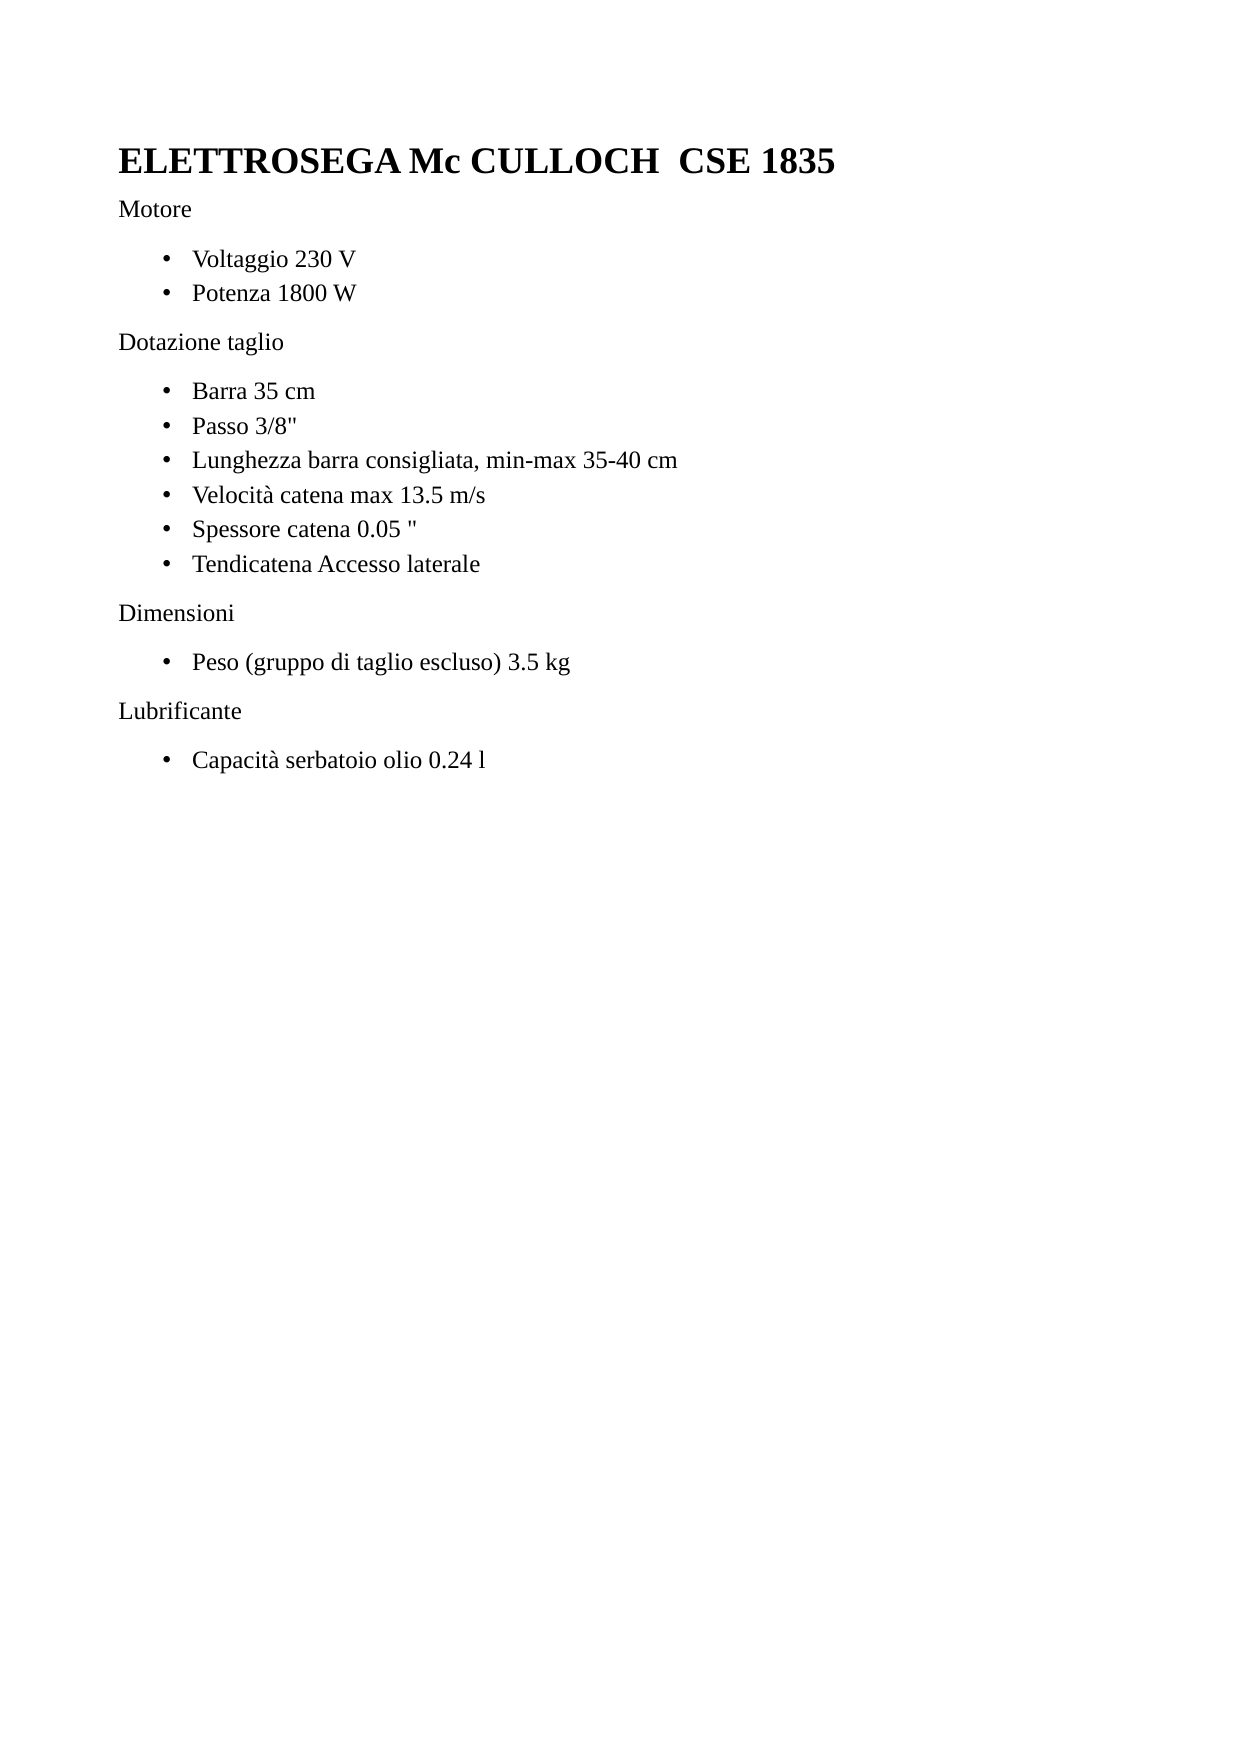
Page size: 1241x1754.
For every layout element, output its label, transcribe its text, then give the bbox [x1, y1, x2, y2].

list Lunghezza barra consigliata, min-max 35-40 cm [162, 445, 1122, 474]
subtitle ELETTROSEGA Mc CULLOCH CSE 1835 [118, 139, 1122, 182]
list Barra 35 cm [162, 376, 1122, 405]
list Spessore catena 0.05 " [162, 514, 1122, 543]
list Tendicatena Accesso laterale [162, 549, 1122, 577]
list Velocità catena max 13.5 m/s [162, 480, 1122, 508]
text Dimensioni [118, 598, 1122, 626]
list Passo 3/8" [162, 411, 1122, 439]
text Dotazione taglio [118, 327, 1122, 356]
text Lubrificante [118, 696, 1122, 724]
text Motore [118, 194, 1122, 223]
list Capacità serbatoio olio 0.24 l [162, 745, 1122, 774]
list Potenza 1800 W [162, 278, 1122, 307]
list Voltaggio 230 V [162, 244, 1122, 272]
list Peso (gruppo di taglio escluso) 3.5 kg [162, 647, 1122, 676]
